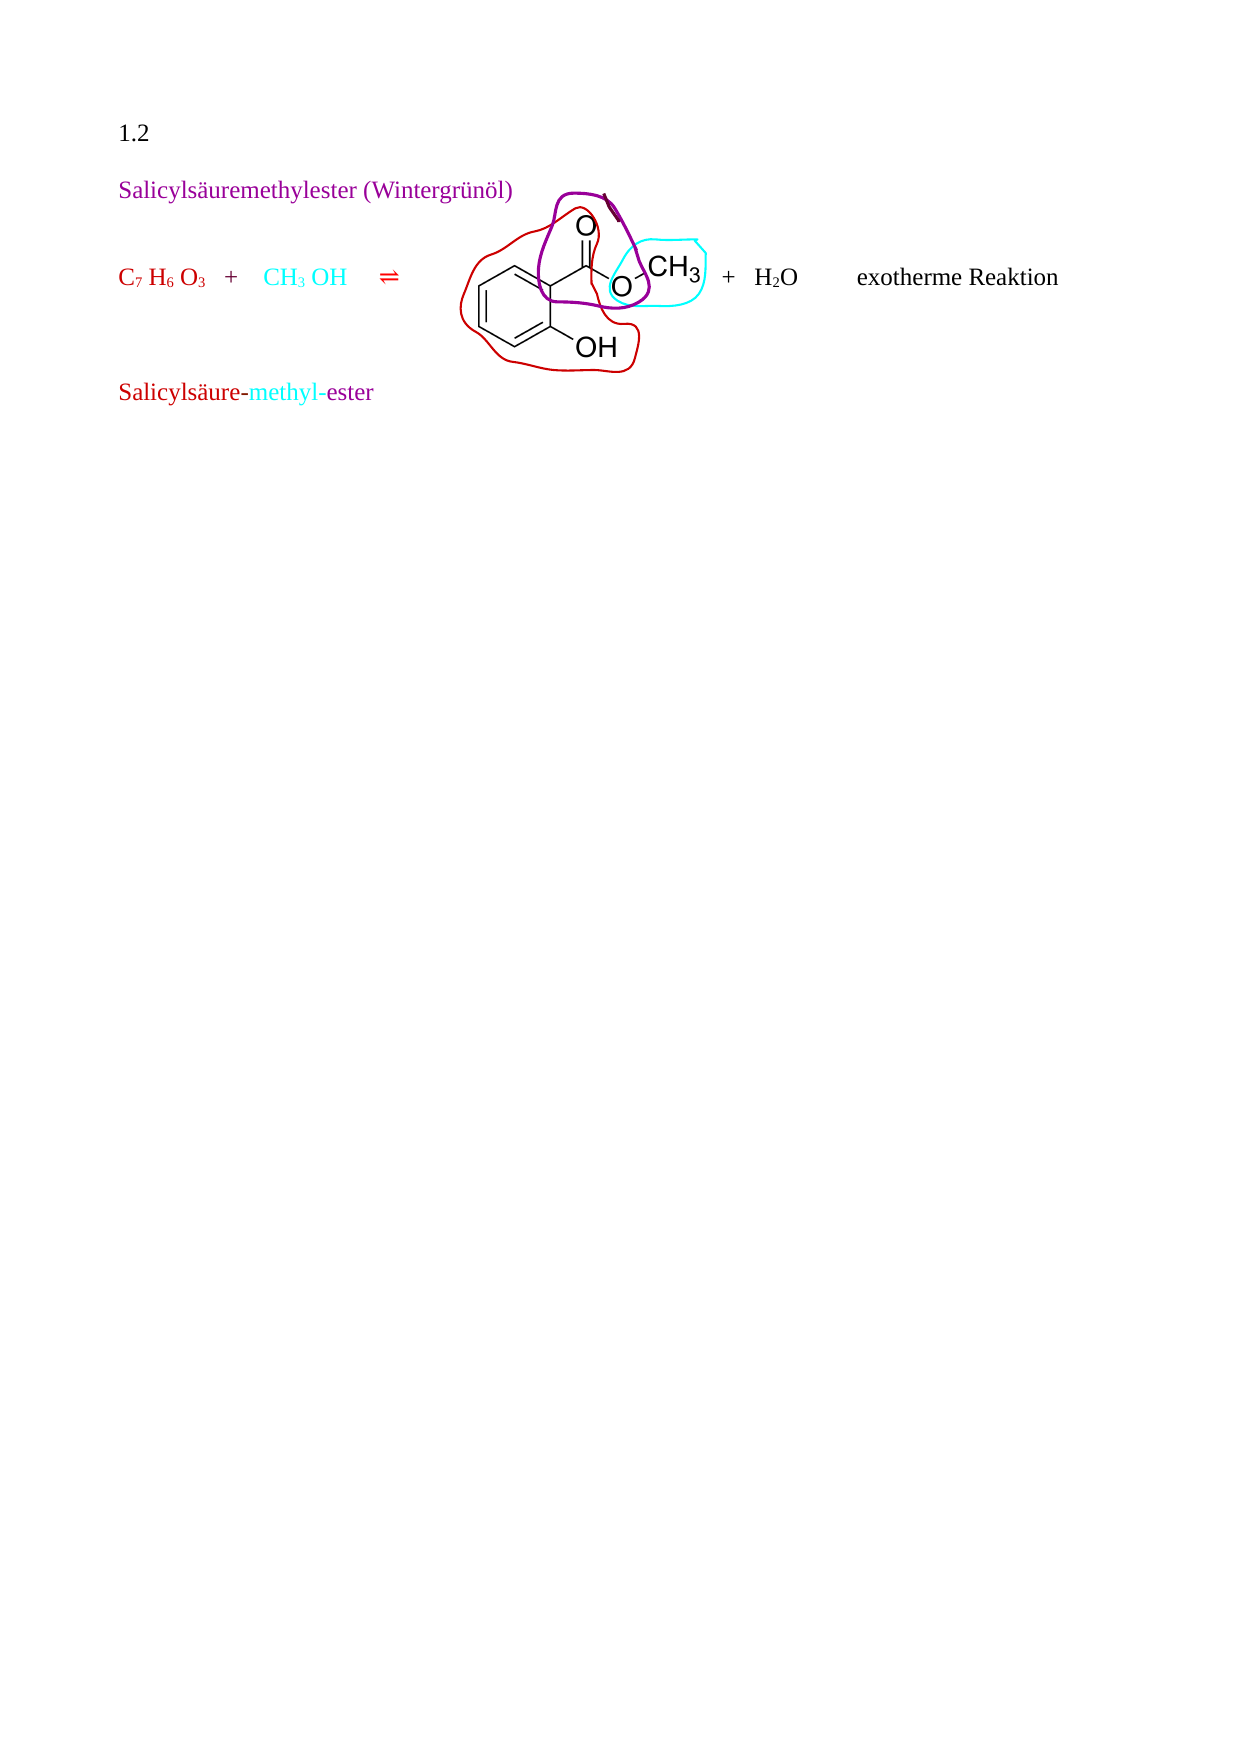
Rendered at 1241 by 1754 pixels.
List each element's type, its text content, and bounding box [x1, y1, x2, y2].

picture [475, 212, 553, 264]
picture [475, 228, 638, 360]
text 1.2 [118, 118, 1122, 147]
picture [540, 212, 598, 304]
text Salicylsäure-methyl-ester [118, 377, 1122, 406]
text + H2O exotherme Reaktion [703, 262, 1122, 291]
picture [592, 212, 631, 306]
picture [475, 334, 502, 360]
picture [556, 212, 566, 219]
text Salicylsäuremethylester (Wintergrünöl) [118, 176, 1122, 204]
picture [620, 212, 703, 247]
picture [637, 241, 703, 305]
picture [604, 291, 703, 360]
picture [611, 249, 647, 304]
text C7 H6 O3 + CH3 OH ⇌ [118, 262, 475, 291]
